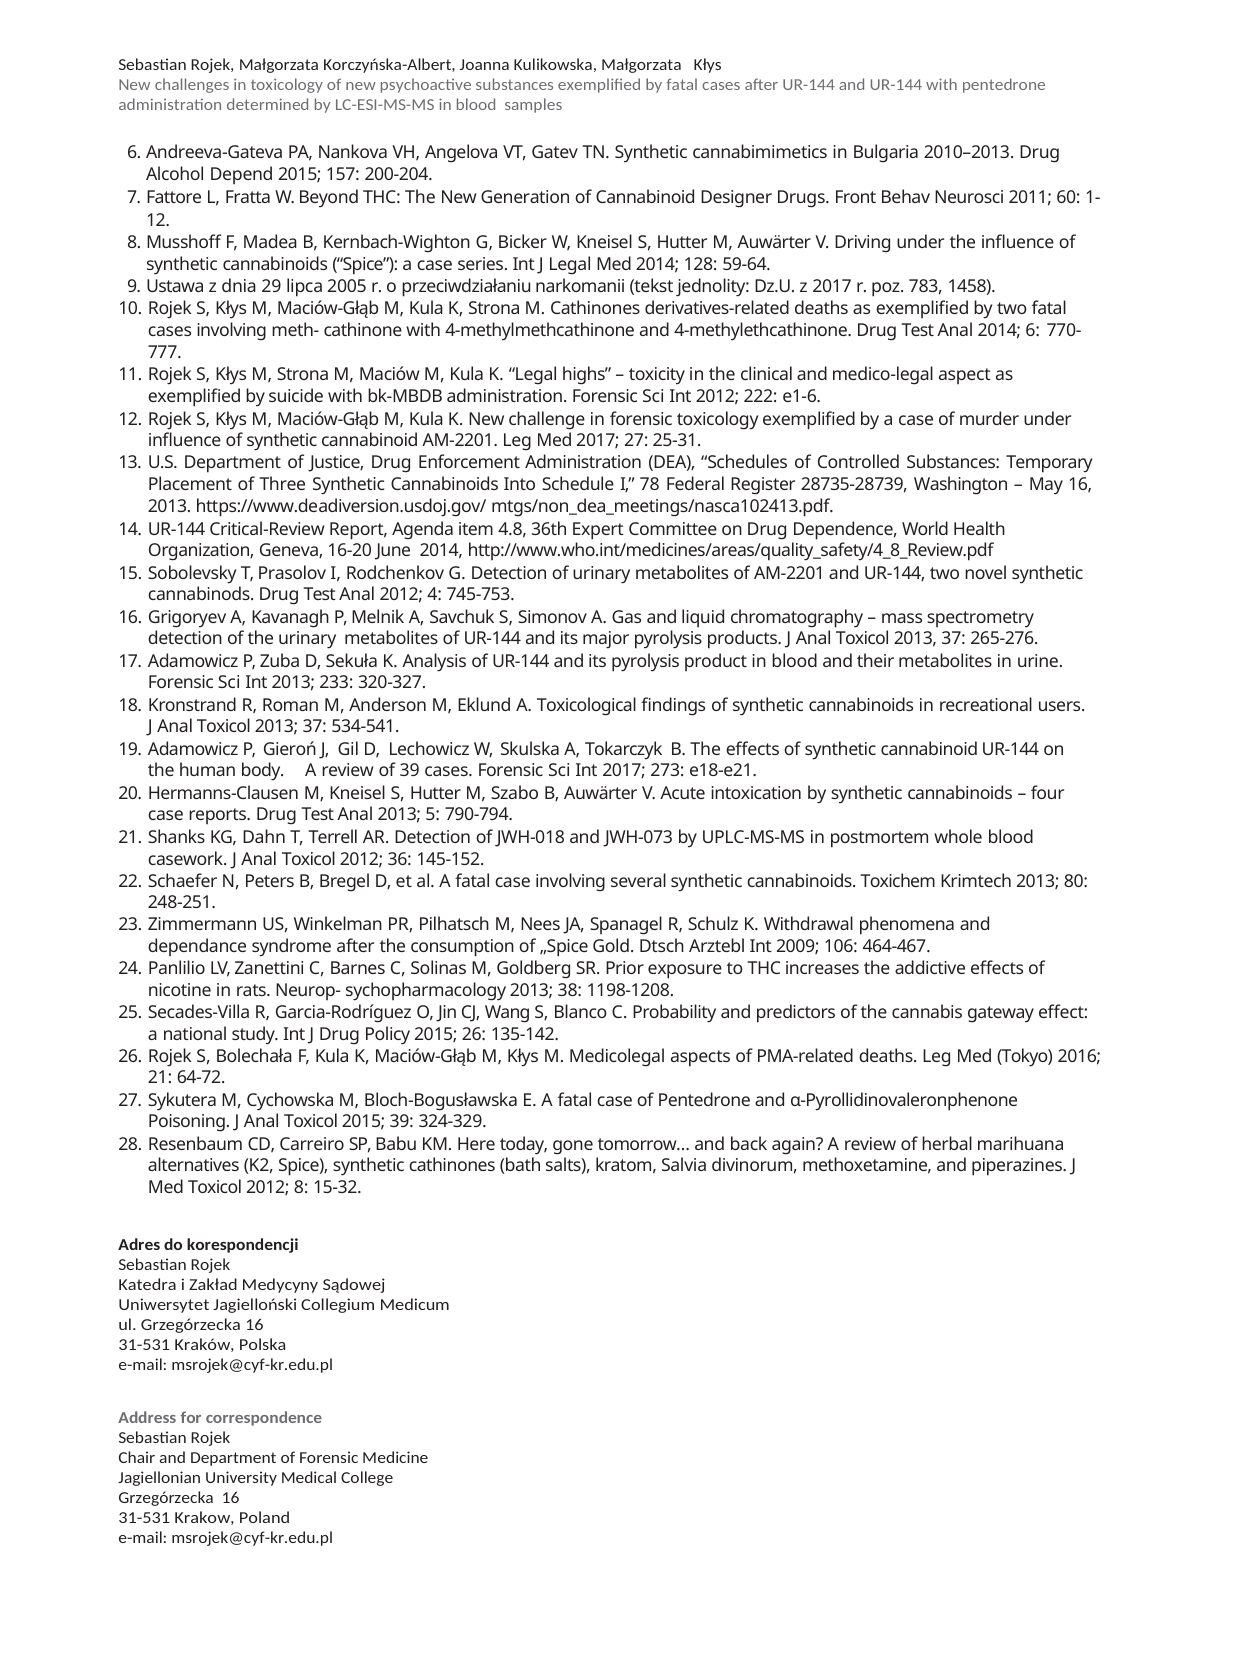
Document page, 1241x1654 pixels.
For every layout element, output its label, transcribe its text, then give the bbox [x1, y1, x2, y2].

text Adres do korespondencji [118, 1234, 1105, 1254]
text New challenges in toxicology of new psychoactive substances exemplified by fatal cases after UR-144 and UR-144 with pentedrone administration determined by LC-ESI-MS-MS in blood samples [118, 74, 1105, 114]
list Hermanns-Clausen M, Kneisel S, Hutter M, Szabo B, Auwärter V. Acute intoxication by synthetic cannabinoids – four case reports. Drug Test Anal 2013; 5: 790-794. [118, 782, 1093, 826]
text Katedra i Zakład Medycyny Sądowej Uniwersytet Jagielloński Collegium Medicum ul. Grzegórzecka 16 [118, 1275, 452, 1335]
text 31-531 Kraków, Polska [118, 1335, 1105, 1354]
list UR-144 Critical‐Review Report, Agenda item 4.8, 36th Expert Committee on Drug Dependence, World Health Organization, Geneva, 16‐20 June 2014, http://www.who.int/medicines/areas/quality_safety/4_8_Review.pdf [118, 518, 1092, 562]
list Resenbaum CD, Carreiro SP, Babu KM. Here today, gone tomorrow… and back again? A review of herbal marihuana alternatives (K2, Spice), synthetic cathinones (bath salts), kratom, Salvia divinorum, methoxetamine, and piperazines. J Med Toxicol 2012; 8: 15-32. [118, 1133, 1092, 1199]
list Rojek S, Kłys M, Strona M, Maciów M, Kula K. “Legal highs” – toxicity in the clinical and medico-legal aspect as exemplified by suicide with bk-MBDB administration. Forensic Sci Int 2012; 222: e1-6. [118, 363, 1093, 407]
list Secades-Villa R, Garcia-Rodríguez O, Jin CJ, Wang S, Blanco C. Probability and predictors of the cannabis gateway effect: a national study. Int J Drug Policy 2015; 26: 135-142. [118, 1001, 1093, 1045]
list Adamowicz P, Zuba D, Sekuła K. Analysis of UR-144 and its pyrolysis product in blood and their metabolites in urine. Forensic Sci Int 2013; 233: 320-327. [118, 650, 1093, 694]
list U.S. Department of Justice, Drug Enforcement Administration (DEA), “Schedules of Controlled Substances: Temporary Placement of Three Synthetic Cannabinoids Into Schedule I,” 78 Federal Register 28735-28739, Washington – May 16, 2013. https://www.deadiversion.usdoj.gov/ mtgs/non_dea_meetings/nasca102413.pdf. [118, 451, 1093, 518]
list Adamowicz P, Gieroń J, Gil D, Lechowicz W, Skulska A, Tokarczyk B. The effects of synthetic cannabinoid UR-144 on the human body. A review of 39 cases. Forensic Sci Int 2017; 273: e18-e21. [118, 738, 1093, 782]
list Zimmermann US, Winkelman PR, Pilhatsch M, Nees JA, Spanagel R, Schulz K. Withdrawal phenomena and dependance syndrome after the consumption of „Spice Gold. Dtsch Arztebl Int 2009; 106: 464-467. [118, 913, 1093, 957]
text e-mail: msrojek@cyf-kr.edu.pl [118, 1354, 1105, 1375]
list Panlilio LV, Zanettini C, Barnes C, Solinas M, Goldberg SR. Prior exposure to THC increases the addictive effects of nicotine in rats. Neurop- sychopharmacology 2013; 38: 1198-1208. [118, 957, 1093, 1001]
list Ustawa z dnia 29 lipca 2005 r. o przeciwdziałaniu narkomanii (tekst jednolity: Dz.U. z 2017 r. poz. 783, 1458). [127, 275, 1105, 297]
list Rojek S, Bolechała F, Kula K, Maciów-Głąb M, Kłys M. Medicolegal aspects of PMA-related deaths. Leg Med (Tokyo) 2016; 21: 64-72. [118, 1045, 1105, 1088]
list Sobolevsky T, Prasolov I, Rodchenkov G. Detection of urinary metabolites of AM-2201 and UR-144, two novel synthetic cannabinods. Drug Test Anal 2012; 4: 745-753. [118, 562, 1092, 606]
list Schaefer N, Peters B, Bregel D, et al. A fatal case involving several synthetic cannabinoids. Toxichem Krimtech 2013; 80: 248-251. [118, 870, 1105, 913]
list Musshoff F, Madea B, Kernbach-Wighton G, Bicker W, Kneisel S, Hutter M, Auwärter V. Driving under the influence of synthetic cannabinoids (“Spice”): a case series. Int J Legal Med 2014; 128: 59-64. [127, 231, 1093, 275]
list Sykutera M, Cychowska M, Bloch-Bogusławska E. A fatal case of Pentedrone and α-Pyrollidinovaleronphenone Poisoning. J Anal Toxicol 2015; 39: 324-329. [118, 1088, 1093, 1133]
text Chair and Department of Forensic Medicine Jagiellonian University Medical College Grzegórzecka 16 [118, 1448, 452, 1508]
list Rojek S, Kłys M, Maciów-Głąb M, Kula K. New challenge in forensic toxicology exemplified by a case of murder under influence of synthetic cannabinoid AM-2201. Leg Med 2017; 27: 25-31. [118, 407, 1092, 451]
list Shanks KG, Dahn T, Terrell AR. Detection of JWH-018 and JWH-073 by UPLC-MS-MS in postmortem whole blood casework. J Anal Toxicol 2012; 36: 145-152. [118, 826, 1093, 870]
text Sebastian Rojek, Małgorzata Korczyńska-Albert, Joanna Kulikowska, Małgorzata Kłys [118, 54, 1105, 74]
text 31-531 Krakow, Poland [118, 1508, 1105, 1528]
text Sebastian Rojek [118, 1428, 1105, 1448]
text Address for correspondence [118, 1408, 1105, 1428]
text Sebastian Rojek [118, 1254, 1105, 1274]
list Grigoryev A, Kavanagh P, Melnik A, Savchuk S, Simonov A. Gas and liquid chromatography – mass spectrometry detection of the urinary metabolites of UR-144 and its major pyrolysis products. J Anal Toxicol 2013, 37: 265-276. [118, 606, 1093, 650]
list Kronstrand R, Roman M, Anderson M, Eklund A. Toxicological findings of synthetic cannabinoids in recreational users. J Anal Toxicol 2013; 37: 534-541. [118, 694, 1093, 738]
list Fattore L, Fratta W. Beyond THC: The New Generation of Cannabinoid Designer Drugs. Front Behav Neurosci 2011; 60: 1-12. [127, 185, 1105, 231]
list Rojek S, Kłys M, Maciów-Głąb M, Kula K, Strona M. Cathinones derivatives-related deaths as exemplified by two fatal cases involving meth- cathinone with 4-methylmethcathinone and 4-methylethcathinone. Drug Test Anal 2014; 6: 770-777. [118, 297, 1093, 363]
text e-mail: msrojek@cyf-kr.edu.pl [118, 1528, 1105, 1548]
list Andreeva-Gateva PA, Nankova VH, Angelova VT, Gatev TN. Synthetic cannabimimetics in Bulgaria 2010–2013. Drug Alcohol Depend 2015; 157: 200-204. [127, 141, 1092, 185]
